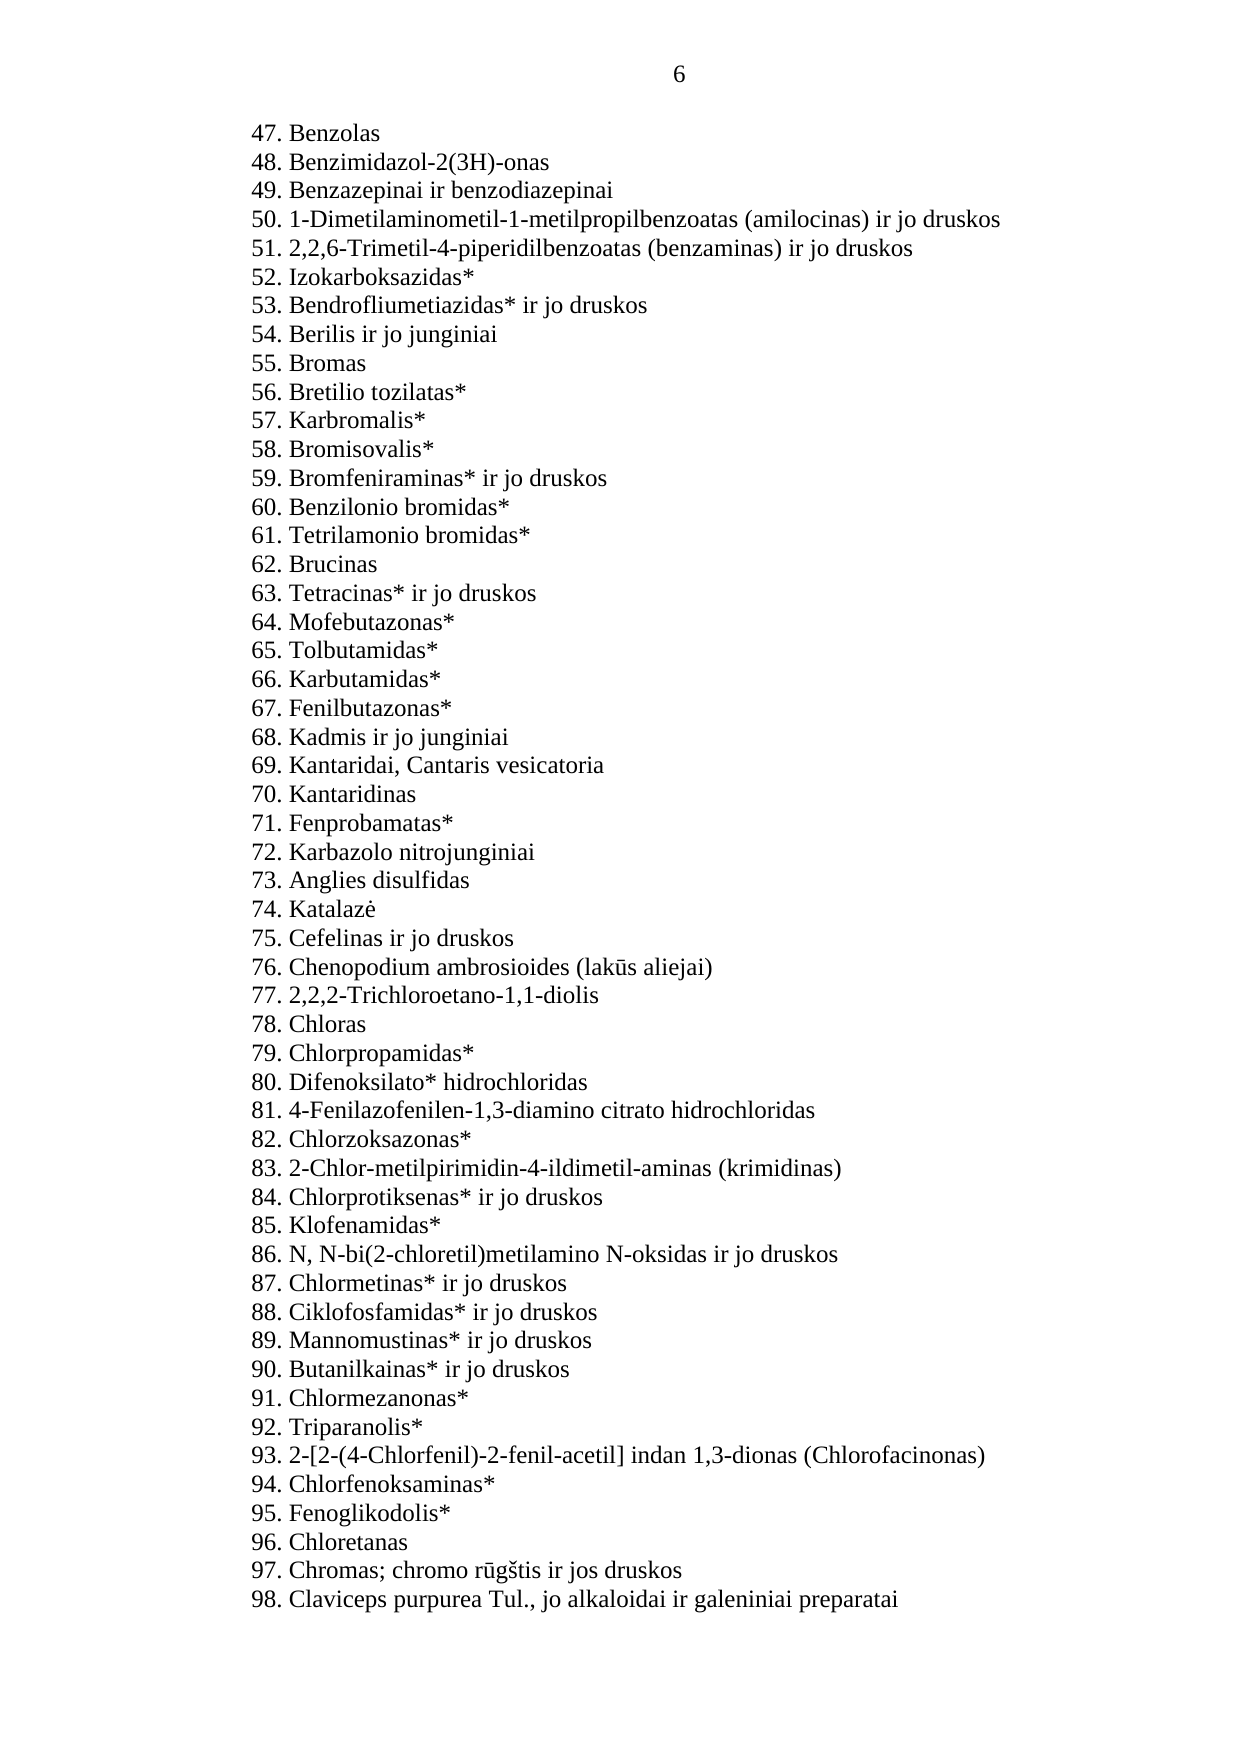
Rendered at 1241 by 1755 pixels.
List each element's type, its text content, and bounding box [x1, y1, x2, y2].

text 52. Izokarboksazidas* [177, 262, 1181, 291]
text 76. Chenopodium ambrosioides (lakūs aliejai) [177, 952, 1181, 981]
text 82. Chlorzoksazonas* [177, 1124, 1181, 1153]
text 89. Mannomustinas* ir jo druskos [177, 1326, 1181, 1354]
text 63. Tetracinas* ir jo druskos [177, 578, 1181, 607]
text 88. Ciklofosfamidas* ir jo druskos [177, 1297, 1181, 1326]
text 84. Chlorprotiksenas* ir jo druskos [177, 1182, 1181, 1211]
text 60. Benzilonio bromidas* [177, 492, 1181, 521]
text 68. Kadmis ir jo junginiai [177, 722, 1181, 751]
text 96. Chloretanas [177, 1527, 1181, 1556]
text 65. Tolbutamidas* [177, 636, 1181, 664]
text 69. Kantaridai, Cantaris vesicatoria [177, 751, 1181, 779]
text 74. Katalazė [177, 894, 1181, 923]
text 67. Fenilbutazonas* [177, 693, 1181, 722]
text 56. Bretilio tozilatas* [177, 377, 1181, 406]
text 55. Bromas [177, 348, 1181, 377]
text 79. Chlorpropamidas* [177, 1038, 1181, 1067]
text 59. Bromfeniraminas* ir jo druskos [177, 463, 1181, 492]
text 87. Chlormetinas* ir jo druskos [177, 1268, 1181, 1297]
text 72. Karbazolo nitrojunginiai [177, 837, 1181, 866]
text 62. Brucinas [177, 549, 1181, 578]
text 97. Chromas; chromo rūgštis ir jos druskos [177, 1556, 1181, 1584]
text 70. Kantaridinas [177, 779, 1181, 808]
text 83. 2-Chlor-metilpirimidin-4-ildimetil-aminas (krimidinas) [177, 1153, 1181, 1182]
text 47. Benzolas [177, 118, 1181, 147]
text 73. Anglies disulfidas [177, 866, 1181, 894]
text 51. 2,2,6-Trimetil-4-piperidilbenzoatas (benzaminas) ir jo druskos [177, 233, 1181, 262]
text 61. Tetrilamonio bromidas* [177, 521, 1181, 549]
text 94. Chlorfenoksaminas* [177, 1469, 1181, 1498]
text 64. Mofebutazonas* [177, 607, 1181, 636]
text 85. Klofenamidas* [177, 1211, 1181, 1239]
text 58. Bromisovalis* [177, 434, 1181, 463]
text 57. Karbromalis* [177, 406, 1181, 434]
text 92. Triparanolis* [177, 1412, 1181, 1441]
text 49. Benzazepinai ir benzodiazepinai [177, 176, 1181, 204]
text 77. 2,2,2-Trichloroetano-1,1-diolis [177, 981, 1181, 1009]
text 91. Chlormezanonas* [177, 1383, 1181, 1412]
text 95. Fenoglikodolis* [177, 1498, 1181, 1527]
text 81. 4-Fenilazofenilen-1,3-diamino citrato hidrochloridas [177, 1096, 1181, 1124]
text 93. 2-[2-(4-Chlorfenil)-2-fenil-acetil] indan 1,3-dionas (Chlorofacinonas) [177, 1441, 1181, 1469]
text 71. Fenprobamatas* [177, 808, 1181, 837]
text 80. Difenoksilato* hidrochloridas [177, 1067, 1181, 1096]
text 48. Benzimidazol-2(3H)-onas [177, 147, 1181, 176]
text 78. Chloras [177, 1009, 1181, 1038]
text 98. Claviceps purpurea Tul., jo alkaloidai ir galeniniai preparatai [177, 1584, 1181, 1613]
text 50. 1-Dimetilaminometil-1-metilpropilbenzoatas (amilocinas) ir jo druskos [177, 204, 1181, 233]
text 54. Berilis ir jo junginiai [177, 319, 1181, 348]
text 75. Cefelinas ir jo druskos [177, 923, 1181, 952]
text 66. Karbutamidas* [177, 664, 1181, 693]
text 86. N, N-bi(2-chloretil)metilamino N-oksidas ir jo druskos [177, 1239, 1181, 1268]
text 53. Bendrofliumetiazidas* ir jo druskos [177, 291, 1181, 319]
text 90. Butanilkainas* ir jo druskos [177, 1354, 1181, 1383]
